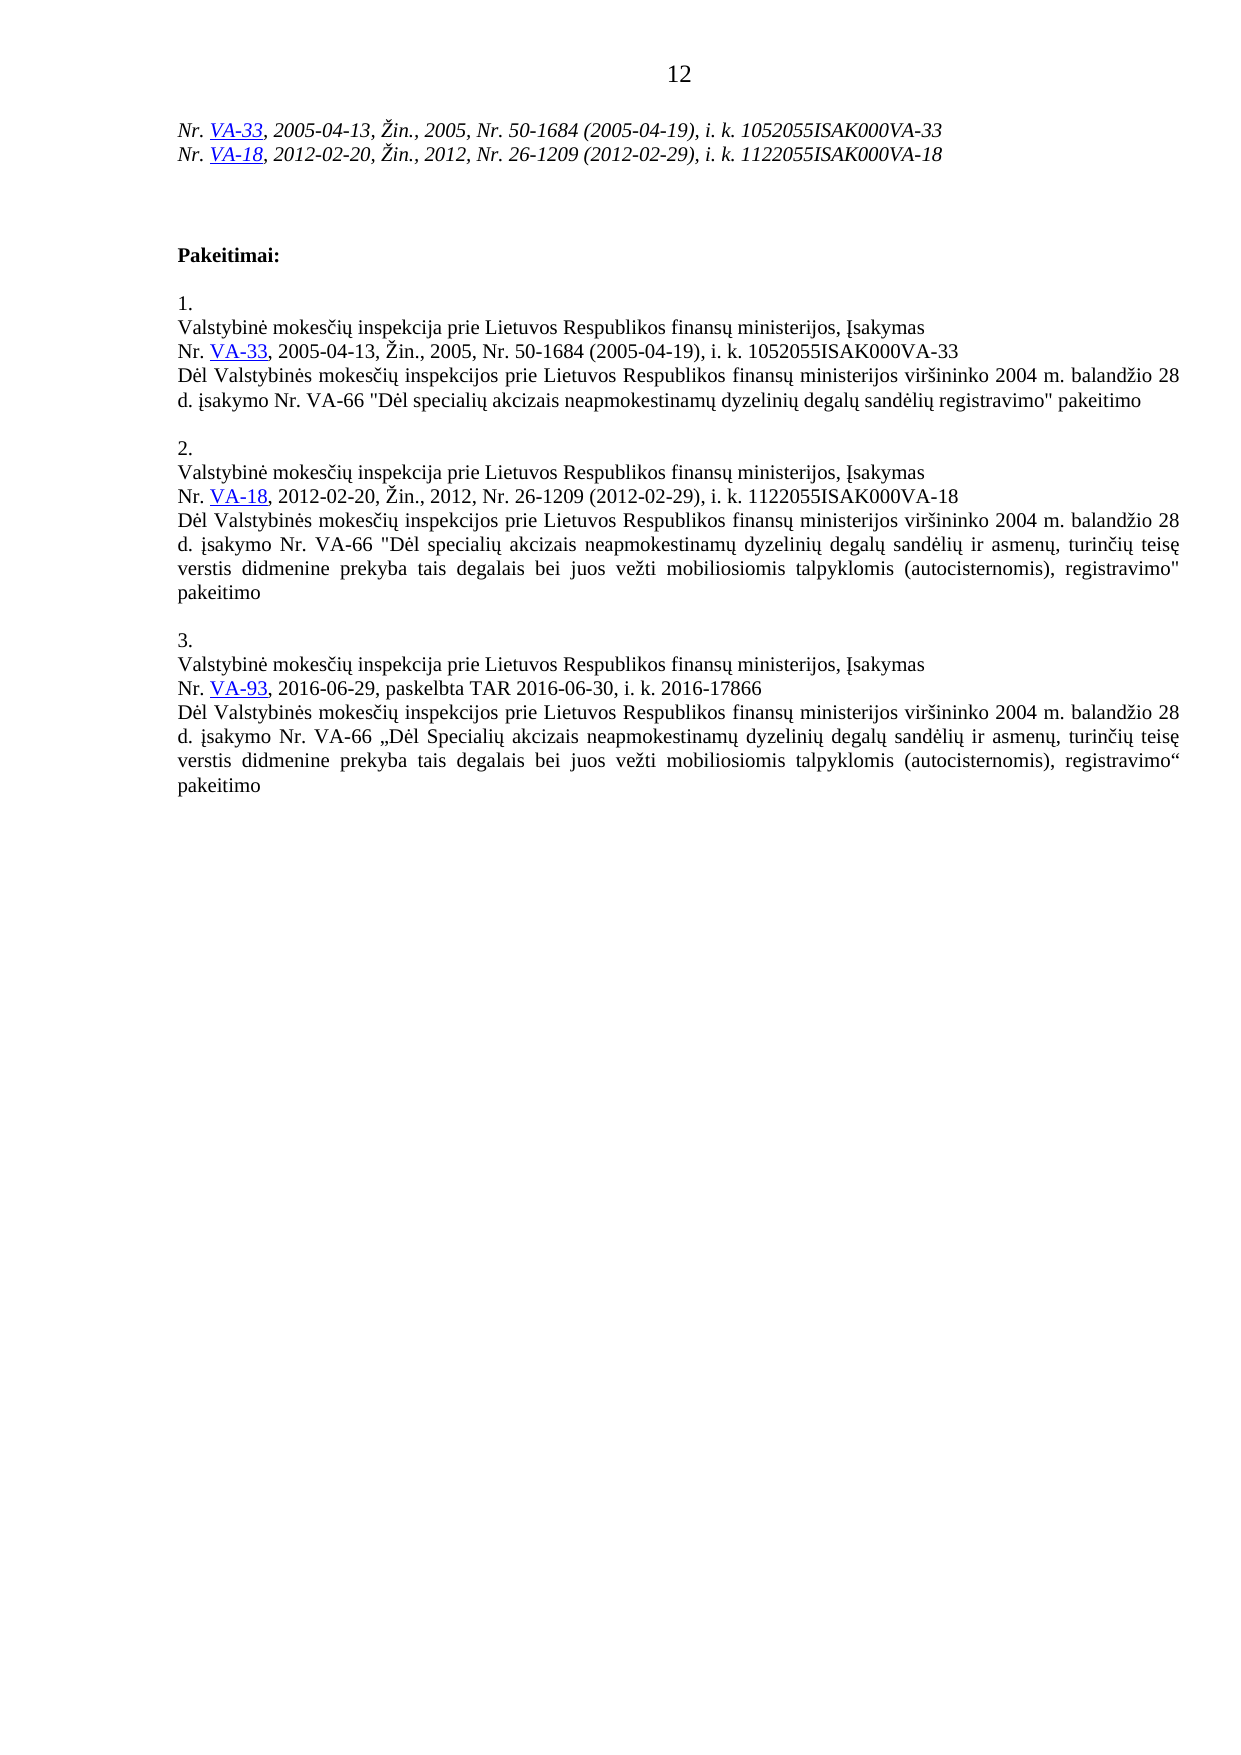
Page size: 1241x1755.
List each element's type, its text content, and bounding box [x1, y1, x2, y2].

text Nr. VA-33, 2005-04-13, Žin., 2005, Nr. 50-1684 (2005-04-19), i. k. 1052055ISAK000VA-33 [177, 339, 1181, 363]
text 1. [177, 291, 1181, 315]
text Pakeitimai: [177, 243, 1181, 267]
text Nr. VA-18, 2012-02-20, Žin., 2012, Nr. 26-1209 (2012-02-29), i. k. 1122055ISAK000VA-18 [177, 142, 1181, 166]
text Dėl Valstybinės mokesčių inspekcijos prie Lietuvos Respublikos finansų ministerijos viršininko 2004 m. balandžio 28 d. įsakymo Nr. VA-66 „Dėl Specialių akcizais neapmokestinamų dyzelinių degalų sandėlių ir asmenų, turinčių teisę verstis didmenine prekyba tais degalais bei juos vežti mobiliosiomis talpyklomis (autocisternomis), registravimo“ pakeitimo [177, 700, 1181, 797]
text Nr. VA-33, 2005-04-13, Žin., 2005, Nr. 50-1684 (2005-04-19), i. k. 1052055ISAK000VA-33 [177, 118, 1181, 142]
text 3. [177, 628, 1181, 652]
text Dėl Valstybinės mokesčių inspekcijos prie Lietuvos Respublikos finansų ministerijos viršininko 2004 m. balandžio 28 d. įsakymo Nr. VA-66 "Dėl specialių akcizais neapmokestinamų dyzelinių degalų sandėlių registravimo" pakeitimo [177, 363, 1181, 412]
text Valstybinė mokesčių inspekcija prie Lietuvos Respublikos finansų ministerijos, Įsakymas [177, 652, 1181, 676]
text Nr. VA-18, 2012-02-20, Žin., 2012, Nr. 26-1209 (2012-02-29), i. k. 1122055ISAK000VA-18 [177, 484, 1181, 508]
text 2. [177, 436, 1181, 460]
text Valstybinė mokesčių inspekcija prie Lietuvos Respublikos finansų ministerijos, Įsakymas [177, 460, 1181, 484]
text Dėl Valstybinės mokesčių inspekcijos prie Lietuvos Respublikos finansų ministerijos viršininko 2004 m. balandžio 28 d. įsakymo Nr. VA-66 "Dėl specialių akcizais neapmokestinamų dyzelinių degalų sandėlių ir asmenų, turinčių teisę verstis didmenine prekyba tais degalais bei juos vežti mobiliosiomis talpyklomis (autocisternomis), registravimo" pakeitimo [177, 508, 1181, 604]
text Valstybinė mokesčių inspekcija prie Lietuvos Respublikos finansų ministerijos, Įsakymas [177, 315, 1181, 339]
text Nr. VA-93, 2016-06-29, paskelbta TAR 2016-06-30, i. k. 2016-17866 [177, 676, 1181, 700]
